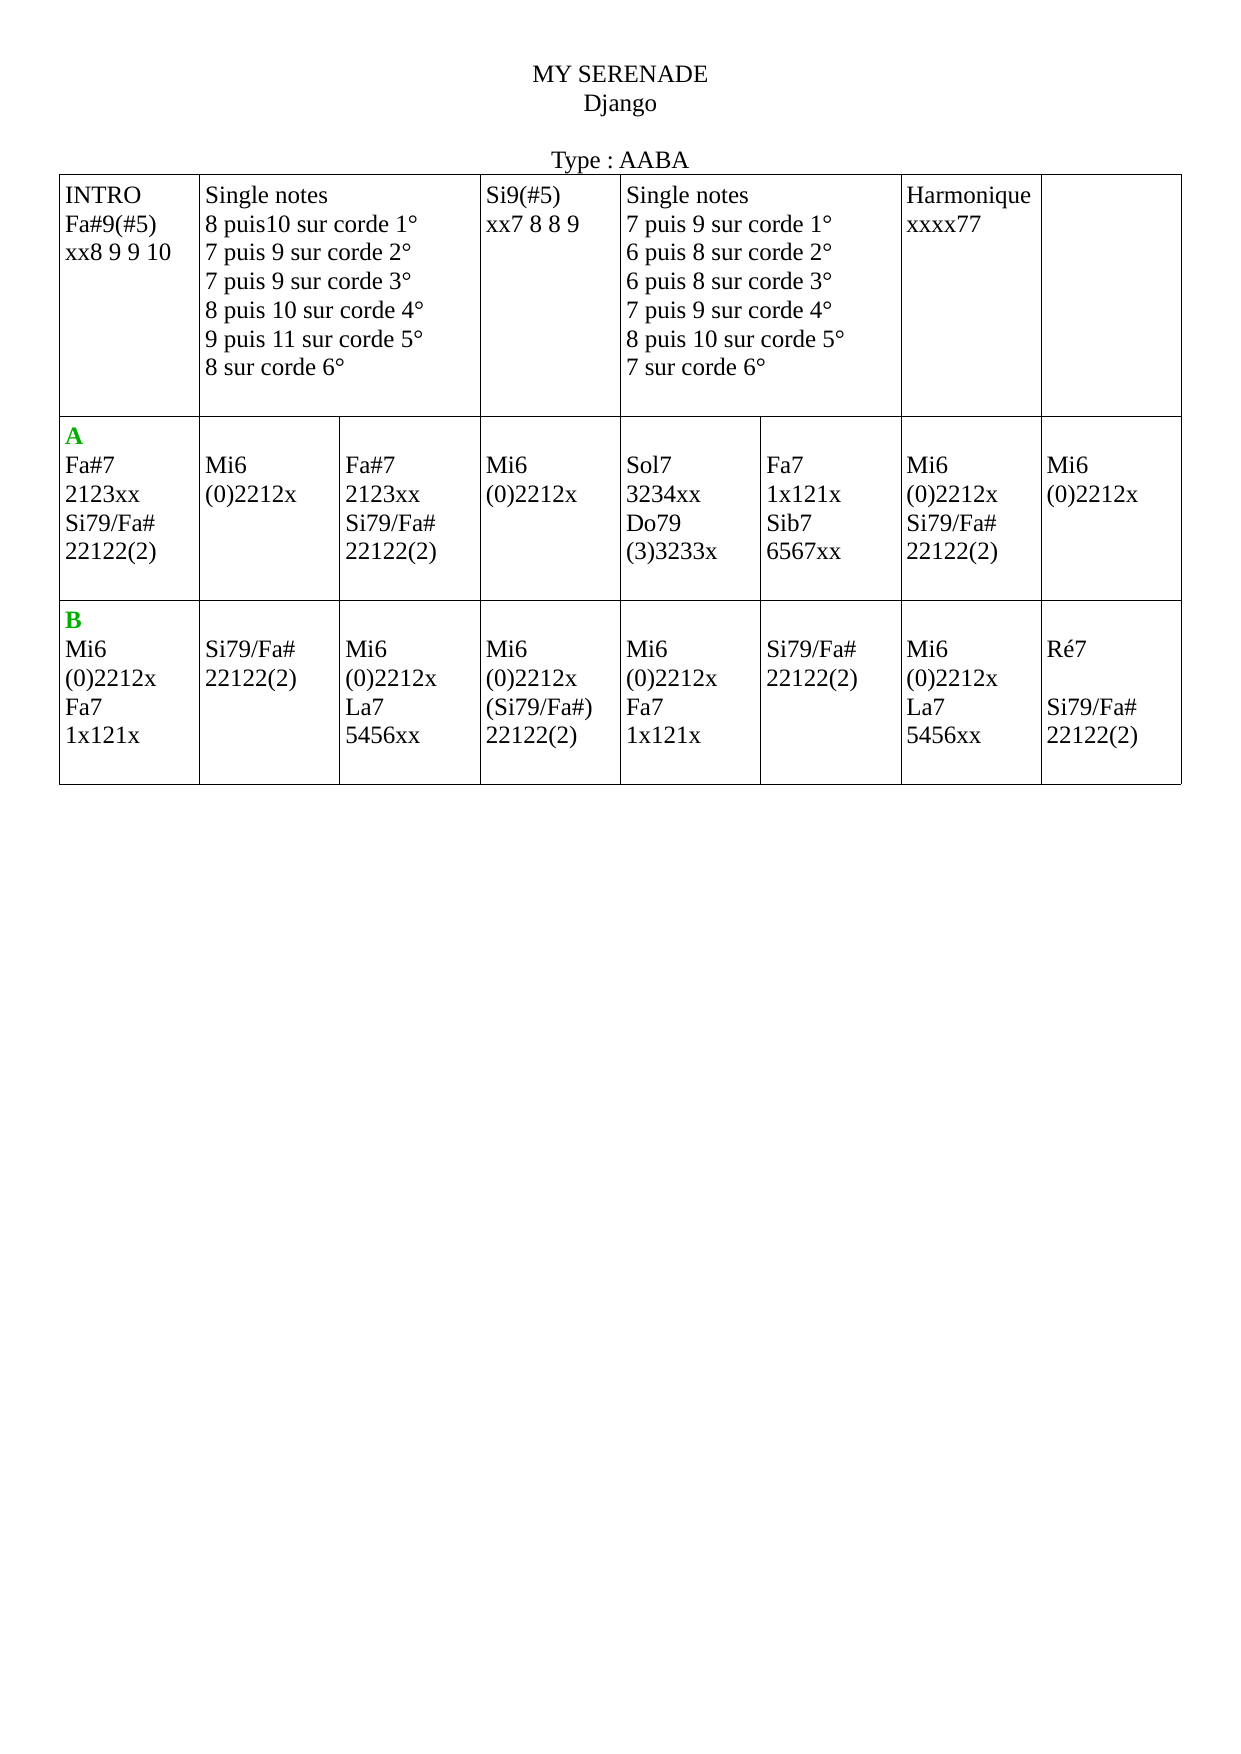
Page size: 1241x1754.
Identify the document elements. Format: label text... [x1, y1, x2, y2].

table_cell Mi6 (0)2212x Fa7 1x121x [621, 601, 760, 784]
table_cell Mi6 (0)2212x [1042, 417, 1181, 600]
table_header [1042, 175, 1181, 416]
table_cell Mi6 (0)2212x [200, 417, 339, 600]
table_header INTRO Fa#9(#5) xx8 9 9 10 [60, 175, 199, 416]
table_header Harmonique xxxx77 [902, 175, 1041, 416]
table_cell A Fa#7 2123xx Si79/Fa# 22122(2) [60, 417, 199, 600]
table_cell Mi6 (0)2212x [481, 417, 620, 600]
table_cell Fa7 1x121x Sib7 6567xx [761, 417, 901, 600]
table_header Single notes 8 puis10 sur corde 1° 7 puis 9 sur corde 2° 7 puis 9 sur corde 3° 8 puis 10 sur corde 4° 9 puis 11 sur corde 5° 8 sur corde 6° [200, 175, 480, 416]
table_header Single notes 7 puis 9 sur corde 1° 6 puis 8 sur corde 2° 6 puis 8 sur corde 3° 7 puis 9 sur corde 4° 8 puis 10 sur corde 5° 7 sur corde 6° [621, 175, 901, 416]
table_cell Mi6 (0)2212x La7 5456xx [340, 601, 480, 784]
table_cell Si79/Fa# 22122(2) [200, 601, 339, 784]
table_cell B Mi6 (0)2212x Fa7 1x121x [60, 601, 199, 784]
text MY SERENADE [59, 59, 1181, 88]
table_cell Mi6 (0)2212x La7 5456xx [902, 601, 1041, 784]
table_cell Sol7 3234xx Do79 (3)3233x [621, 417, 760, 600]
text Type : AABA [59, 145, 1181, 174]
table_cell Mi6 (0)2212x (Si79/Fa#) 22122(2) [481, 601, 620, 784]
table_header Si9(#5) xx7 8 8 9 [481, 175, 620, 416]
text Django [59, 88, 1181, 117]
table_cell Mi6 (0)2212x Si79/Fa# 22122(2) [902, 417, 1041, 600]
table_cell Si79/Fa# 22122(2) [761, 601, 901, 784]
table_cell Ré7 Si79/Fa# 22122(2) [1042, 601, 1181, 784]
table_cell Fa#7 2123xx Si79/Fa# 22122(2) [340, 417, 480, 600]
